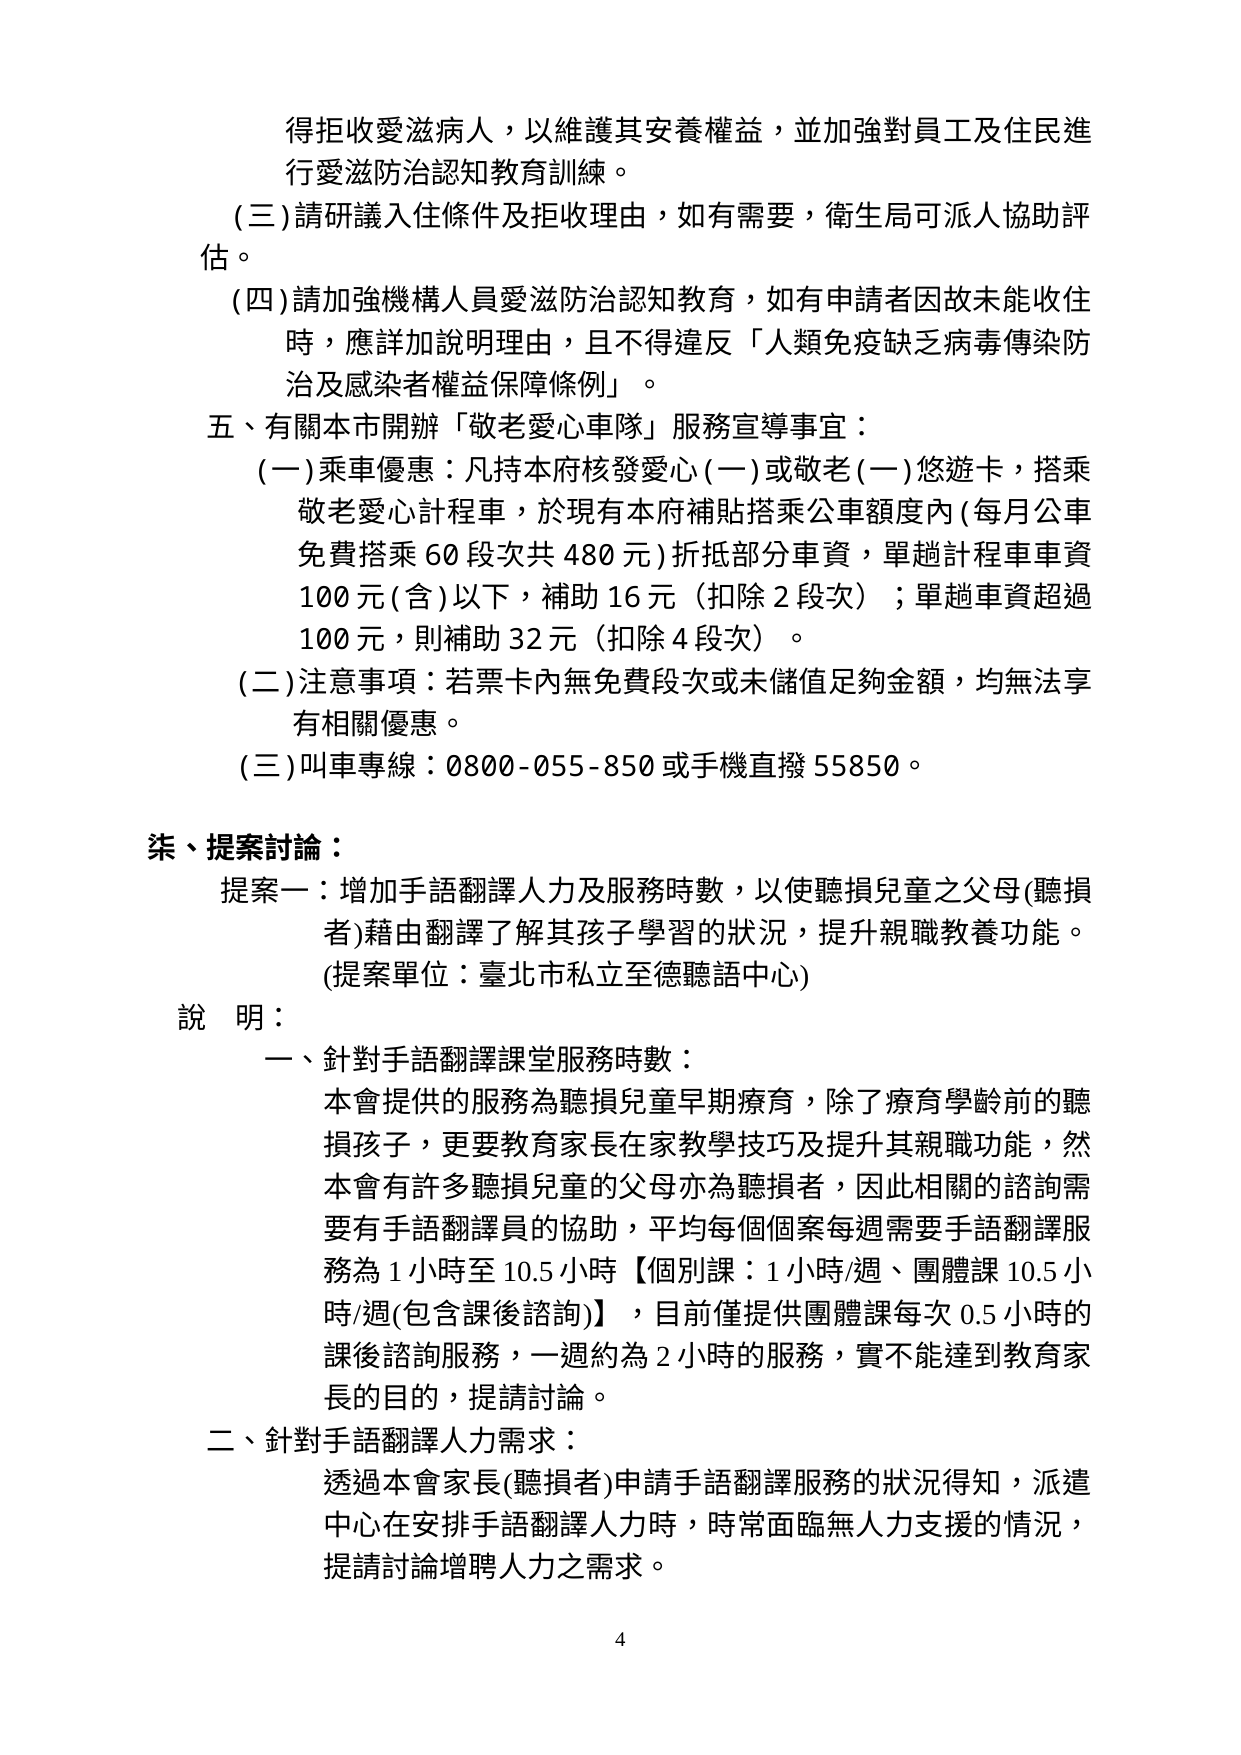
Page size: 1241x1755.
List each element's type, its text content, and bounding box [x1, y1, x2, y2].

text 一、針對手語翻譯課堂服務時數： [148, 1037, 1093, 1079]
text 五、有關本市開辦「敬老愛心車隊」服務宣導事宜： [148, 404, 1093, 446]
text (一)乘車優惠：凡持本府核發愛心(一)或敬老(一)悠遊卡，搭乘敬老愛心計程車，於現有本府補貼搭乘公車額度內(每月公車免費搭乘60段次共480元)折抵部分車資，單趟計程車車資100元(含)以下，補助16元（扣除2段次）；單趟車資超過100元，則補助32元（扣除4段次）。 [148, 446, 1093, 658]
text (三)請研議入住條件及拒收理由，如有需要，衛生局可派人協助評估。 [200, 192, 1093, 277]
text (三)叫車專線：0800-055-850或手機直撥55850。 [148, 743, 1093, 785]
text 本會提供的服務為聽損兒童早期療育，除了療育學齡前的聽損孩子，更要教育家長在家教學技巧及提升其親職功能，然本會有許多聽損兒童的父母亦為聽損者，因此相關的諮詢需要有手語翻譯員的協助，平均每個個案每週需要手語翻譯服務為1小時至10.5小時【個別課：1小時/週、團體課10.5小時/週(包含課後諮詢)】，目前僅提供團體課每次0.5小時的課後諮詢服務，一週約為2小時的服務，實不能達到教育家長的目的，提請討論。 [323, 1079, 1093, 1417]
text 提案一：增加手語翻譯人力及服務時數，以使聽損兒童之父母(聽損者)藉由翻譯了解其孩子學習的狀況，提升親職教養功能。(提案單位：臺北市私立至德聽語中心) [148, 867, 1093, 994]
text 透過本會家長(聽損者)申請手語翻譯服務的狀況得知，派遣中心在安排手語翻譯人力時，時常面臨無人力支援的情況，提請討論增聘人力之需求。 [323, 1459, 1093, 1586]
text 柒、提案討論： [148, 825, 1093, 867]
text (四)請加強機構人員愛滋防治認知教育，如有申請者因故未能收住時，應詳加說明理由，且不得違反「人類免疫缺乏病毒傳染防治及感染者權益保障條例」。 [227, 277, 1093, 404]
text 說 明： [148, 994, 1093, 1037]
text 二、針對手語翻譯人力需求： [148, 1417, 1093, 1459]
text 得拒收愛滋病人，以維護其安養權益，並加強對員工及住民進行愛滋防治認知教育訓練。 [227, 108, 1093, 192]
text (二)注意事項：若票卡內無免費段次或未儲值足夠金額，均無法享有相關優惠。 [234, 658, 1093, 743]
